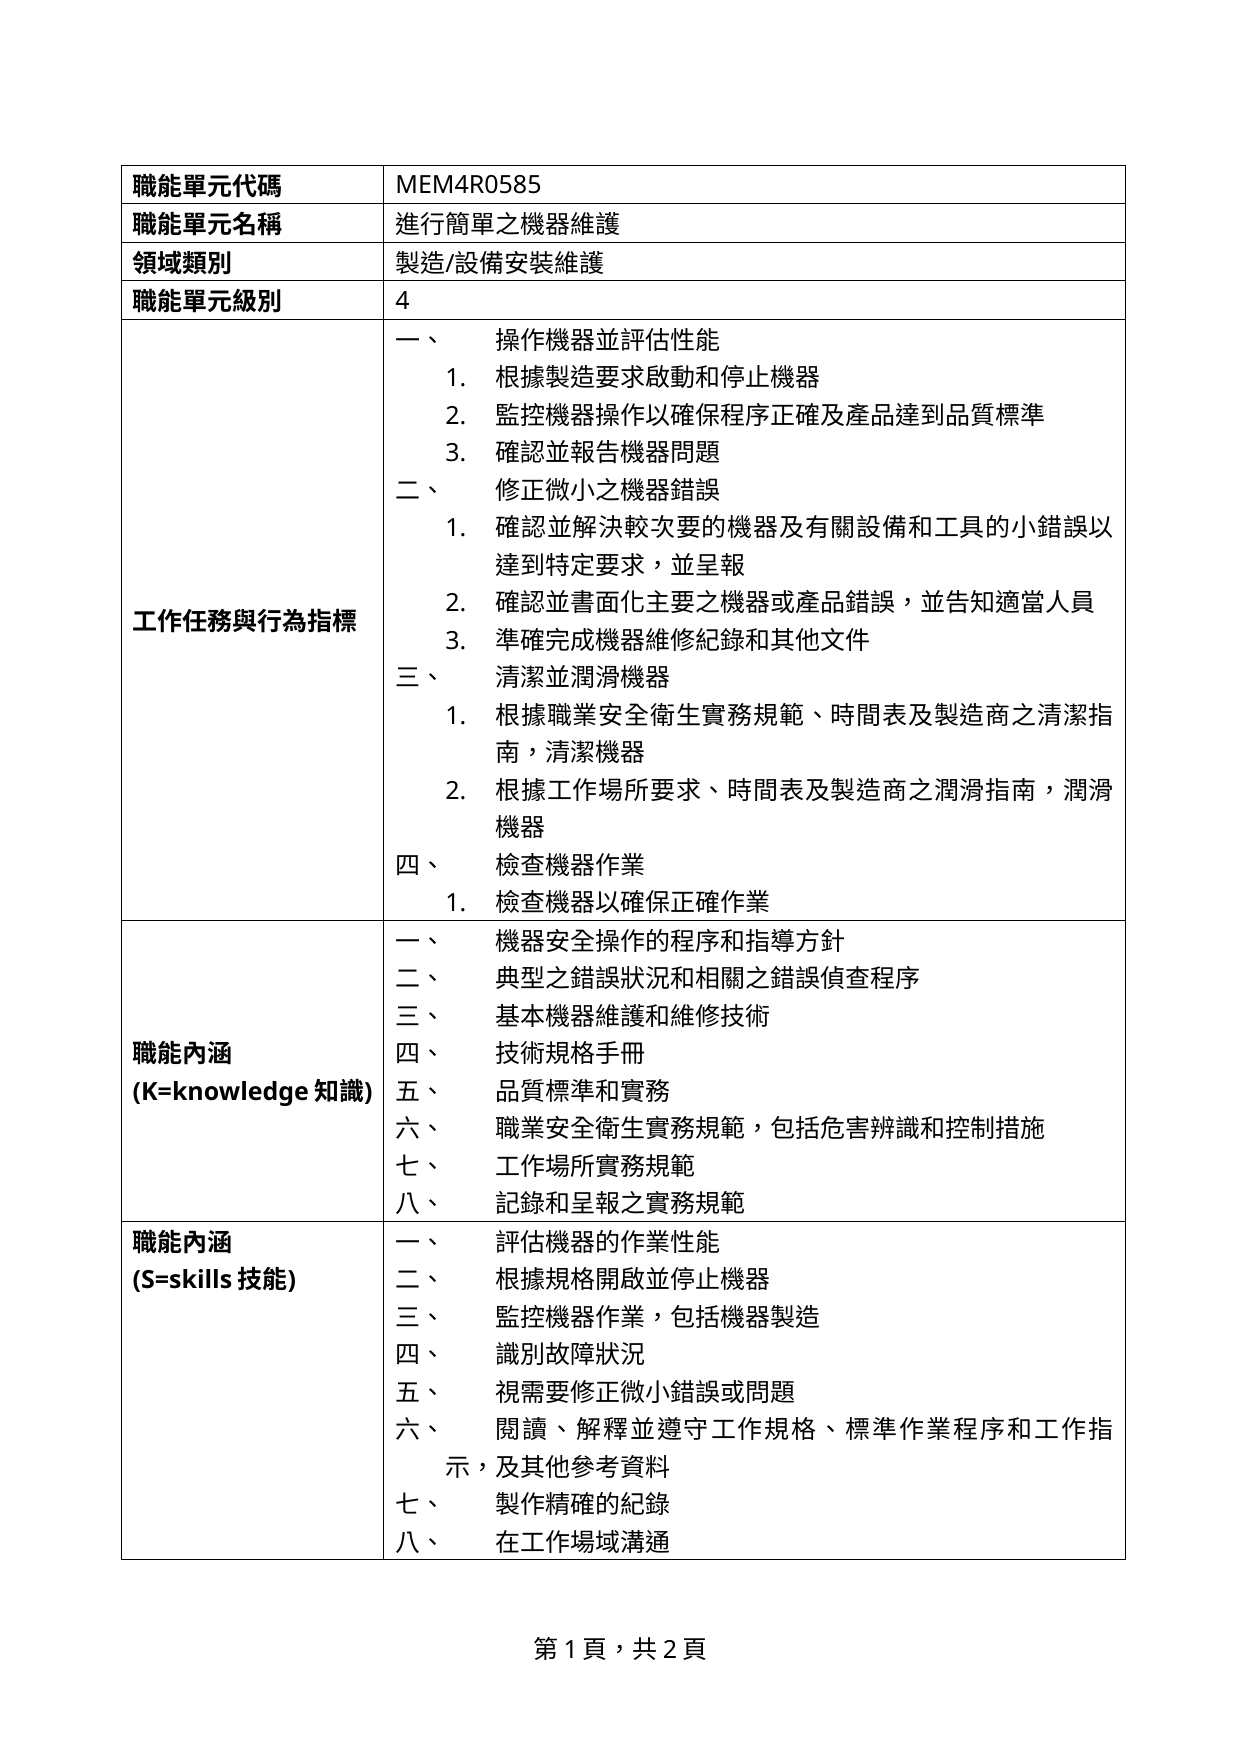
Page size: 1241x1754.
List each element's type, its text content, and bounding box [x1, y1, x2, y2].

table_cell 製造/設備安裝維護 [384, 243, 1125, 280]
table_cell 進行簡單之機器維護 [384, 204, 1125, 242]
table_cell 職能單元級別 [122, 281, 383, 319]
table_cell 4 [384, 281, 1125, 319]
table_cell 機器安全操作的程序和指導方針 典型之錯誤狀況和相關之錯誤偵查程序 基本機器維護和維修技術 技術規格手冊 品質標準和實務 職業安全衛生實務規範，包括危害辨識和控制措施 工作場所實務規範 記錄和呈報之實務規範 [384, 921, 1125, 1221]
table_cell 評估機器的作業性能 根據規格開啟並停止機器 監控機器作業，包括機器製造 識別故障狀況 視需要修正微小錯誤或問題 閱讀、解釋並遵守工作規格、標準作業程序和工作指示，及其他參考資料 製作精確的紀錄 在工作場域溝通 將作業進行排序 符合規格 釐清並檢查任務相關的資訊 依職業安全衛生實務規範執行工作 [384, 1222, 1125, 1559]
table_cell 職能單元名稱 [122, 204, 383, 242]
table_cell 操作機器並評估性能 根據製造要求啟動和停止機器 監控機器操作以確保程序正確及產品達到品質標準 確認並報告機器問題 修正微小之機器錯誤 確認並解決較次要的機器及有關設備和工具的小錯誤以達到特定要求，並呈報 確認並書面化主要之機器或產品錯誤，並告知適當人員 準確完成機器維修紀錄和其他文件 清潔並潤滑機器 根據職業安全衛生實務規範、時間表及製造商之清潔指南，清潔機器 根據工作場所要求、時間表及製造商之潤滑指南，潤滑機器 檢查機器作業 檢查機器以確保正確作業 [384, 320, 1125, 920]
table_cell 領域類別 [122, 243, 383, 280]
table_cell 工作任務與行為指標 [122, 320, 383, 920]
table_cell 職能內涵 (S=skills技能) [122, 1222, 383, 1559]
table_cell 職能內涵 (K=knowledge知識) [122, 921, 383, 1221]
table_header 職能單元代碼 [122, 166, 383, 203]
table_header MEM4R0585 [384, 166, 1125, 203]
